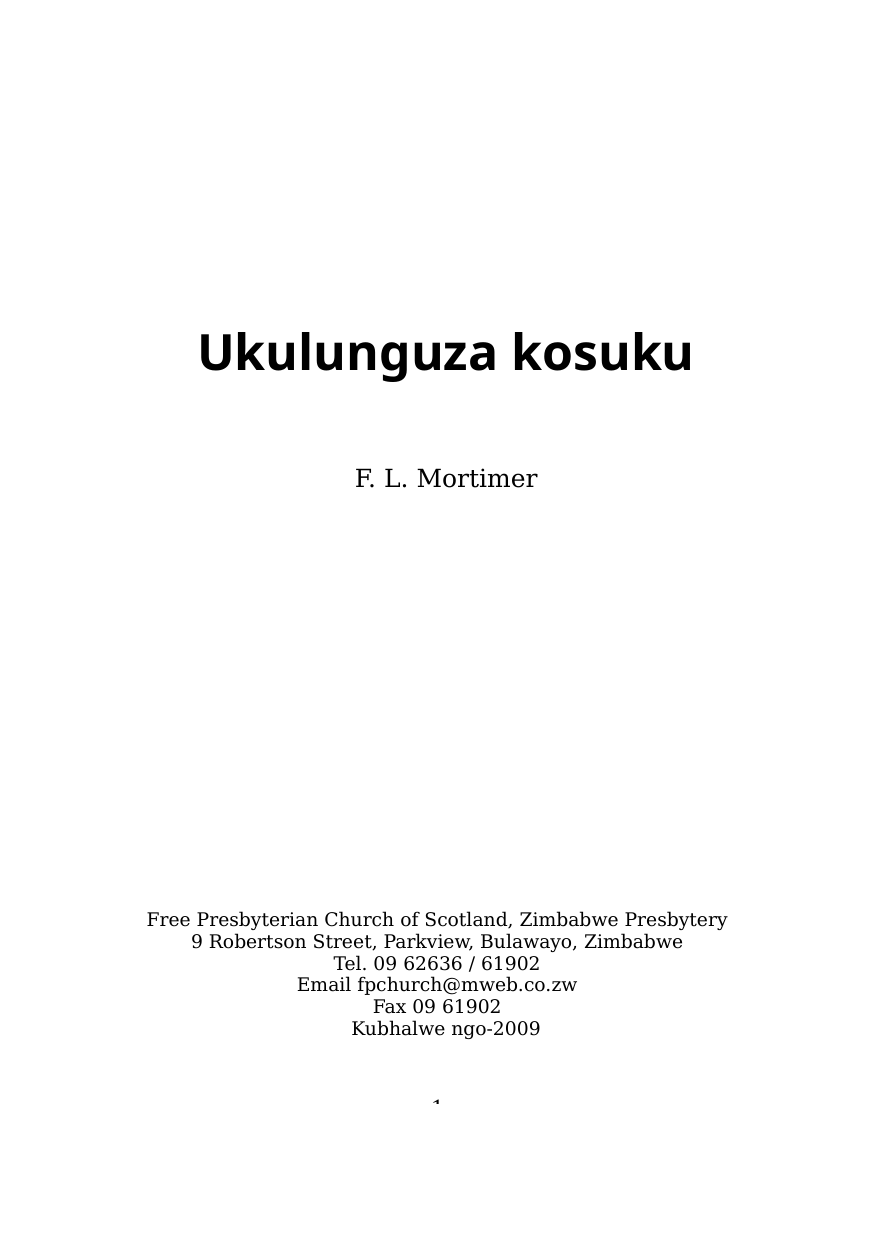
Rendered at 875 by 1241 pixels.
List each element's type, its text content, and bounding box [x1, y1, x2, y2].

text Email fpchurch@mweb.co.zw [118, 974, 756, 996]
text 9 Robertson Street, Parkview, Bulawayo, Zimbabwe [118, 931, 756, 953]
text Ukulunguza kosuku [118, 317, 756, 385]
text Free Presbyterian Church of Scotland, Zimbabwe Presbytery [118, 909, 756, 931]
text F. L. Mortimer [118, 464, 756, 493]
text Tel. 09 62636 / 61902 [118, 953, 756, 974]
text Kubhalwe ngo-2009 [118, 1018, 756, 1040]
text Fax 09 61902 [118, 996, 756, 1018]
